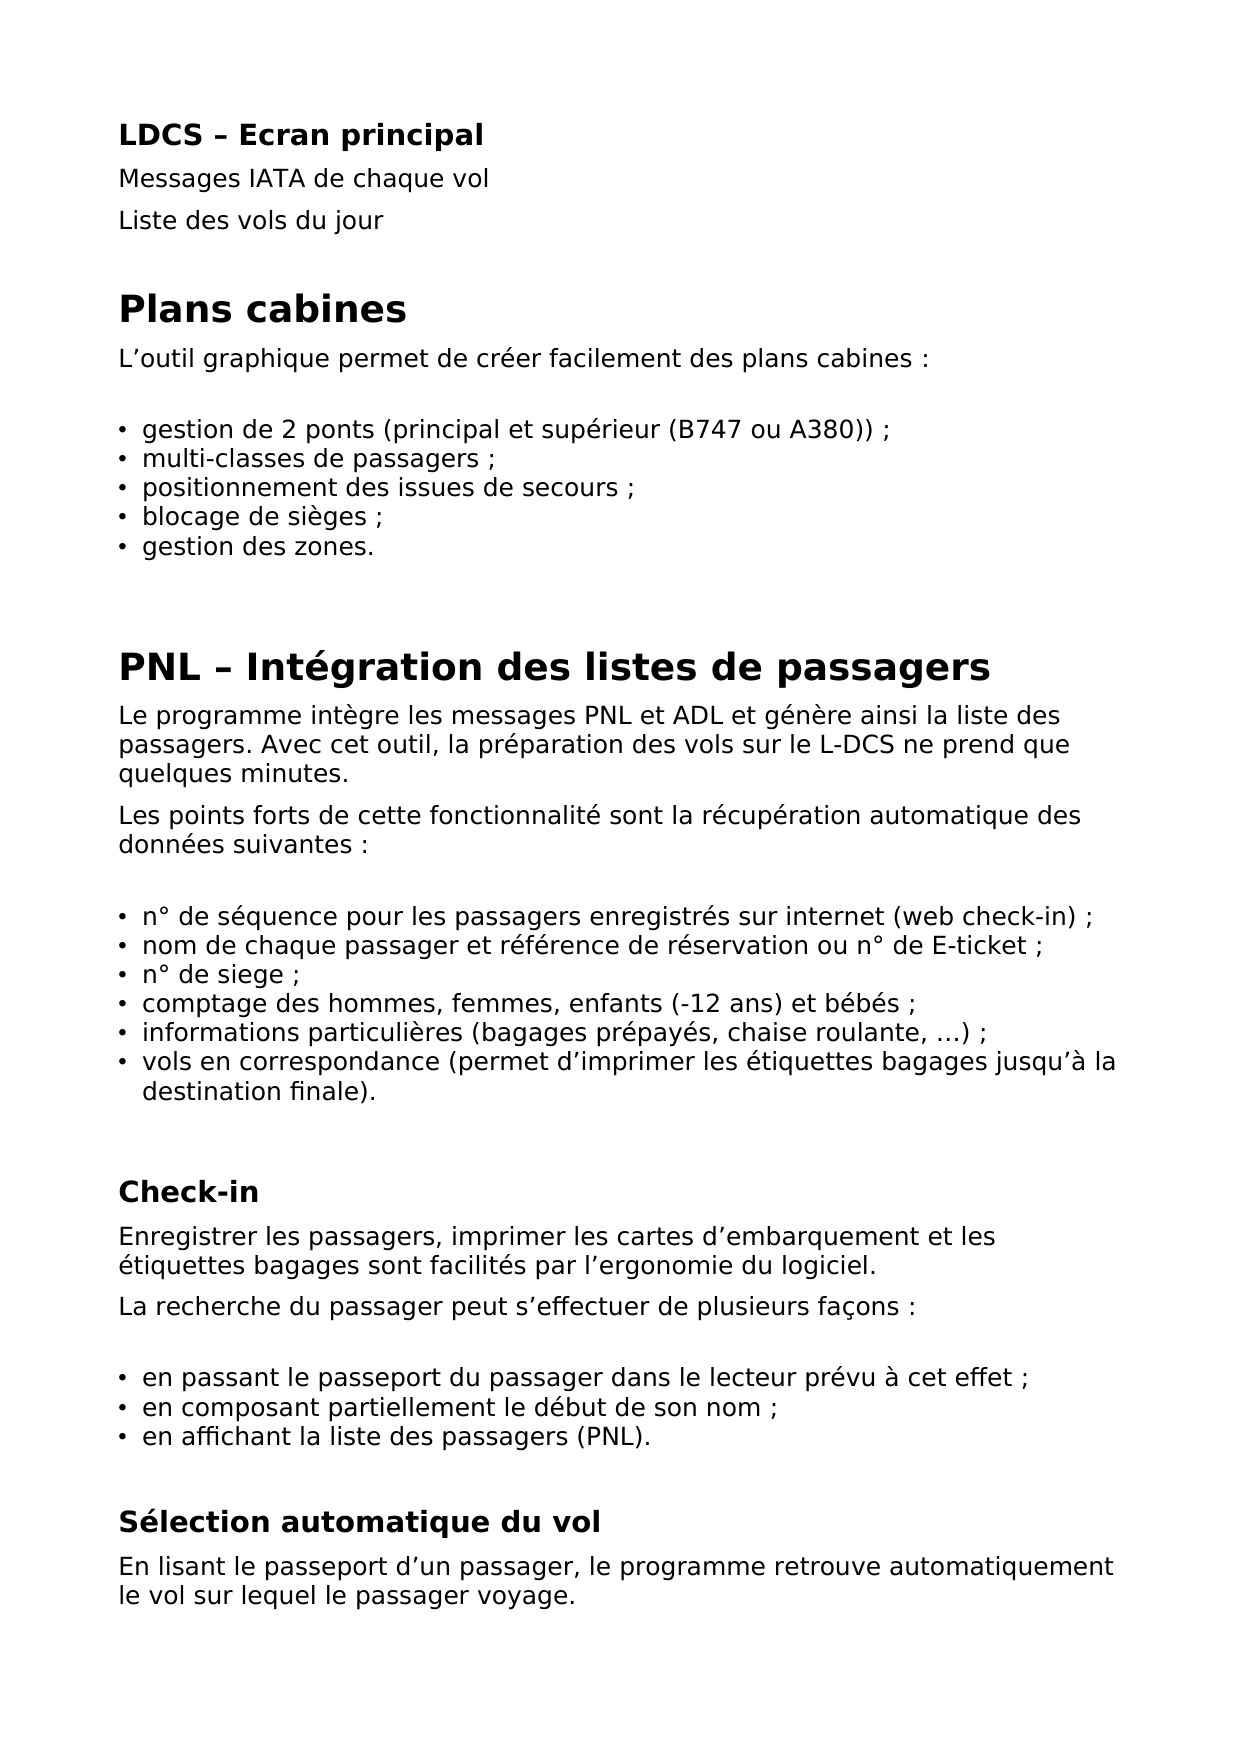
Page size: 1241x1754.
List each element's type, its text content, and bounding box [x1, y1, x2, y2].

text Le programme intègre les messages PNL et ADL et génère ainsi la liste des passagers. Avec cet outil, la préparation des vols sur le L-DCS ne prend que quelques minutes. [118, 701, 1122, 789]
list vols en correspondance (permet d’imprimer les étiquettes bagages jusqu’à la destination finale). [118, 1047, 1122, 1106]
list gestion de 2 ponts (principal et supérieur (B747 ou A380)) ; [118, 415, 1122, 444]
subtitle Plans cabines [118, 288, 1122, 331]
list en affichant la liste des passagers (PNL). [118, 1422, 1122, 1451]
text En lisant le passeport d’un passager, le programme retrouve automatiquement le vol sur lequel le passager voyage. [118, 1552, 1122, 1610]
list multi-classes de passagers ; [118, 444, 1122, 473]
text Enregistrer les passagers, imprimer les cartes d’embarquement et les étiquettes bagages sont facilités par l’ergonomie du logiciel. [118, 1222, 1122, 1280]
list gestion des zones. [118, 532, 1122, 561]
list n° de siege ; [118, 960, 1122, 989]
subtitle LDCS – Ecran principal [118, 118, 1122, 152]
list en passant le passeport du passager dans le lecteur prévu à cet effet ; [118, 1364, 1122, 1393]
text Messages IATA de chaque vol [118, 164, 1122, 194]
list blocage de sièges ; [118, 503, 1122, 532]
list comptage des hommes, femmes, enfants (-12 ans) et bébés ; [118, 989, 1122, 1018]
text Liste des vols du jour [118, 206, 1122, 235]
list en composant partiellement le début de son nom ; [118, 1393, 1122, 1422]
list nom de chaque passager et référence de réservation ou n° de E-ticket ; [118, 931, 1122, 960]
text La recherche du passager peut s’effectuer de plusieurs façons : [118, 1292, 1122, 1322]
text L’outil graphique permet de créer facilement des plans cabines : [118, 344, 1122, 373]
list positionnement des issues de secours ; [118, 473, 1122, 503]
text Les points forts de cette fonctionnalité sont la récupération automatique des données suivantes : [118, 801, 1122, 860]
subtitle Sélection automatique du vol [118, 1506, 1122, 1539]
list informations particulières (bagages prépayés, chaise roulante, …) ; [118, 1018, 1122, 1047]
subtitle PNL – Intégration des listes de passagers [118, 645, 1122, 689]
subtitle Check-in [118, 1175, 1122, 1209]
list n° de séquence pour les passagers enregistrés sur internet (web check-in) ; [118, 902, 1122, 931]
